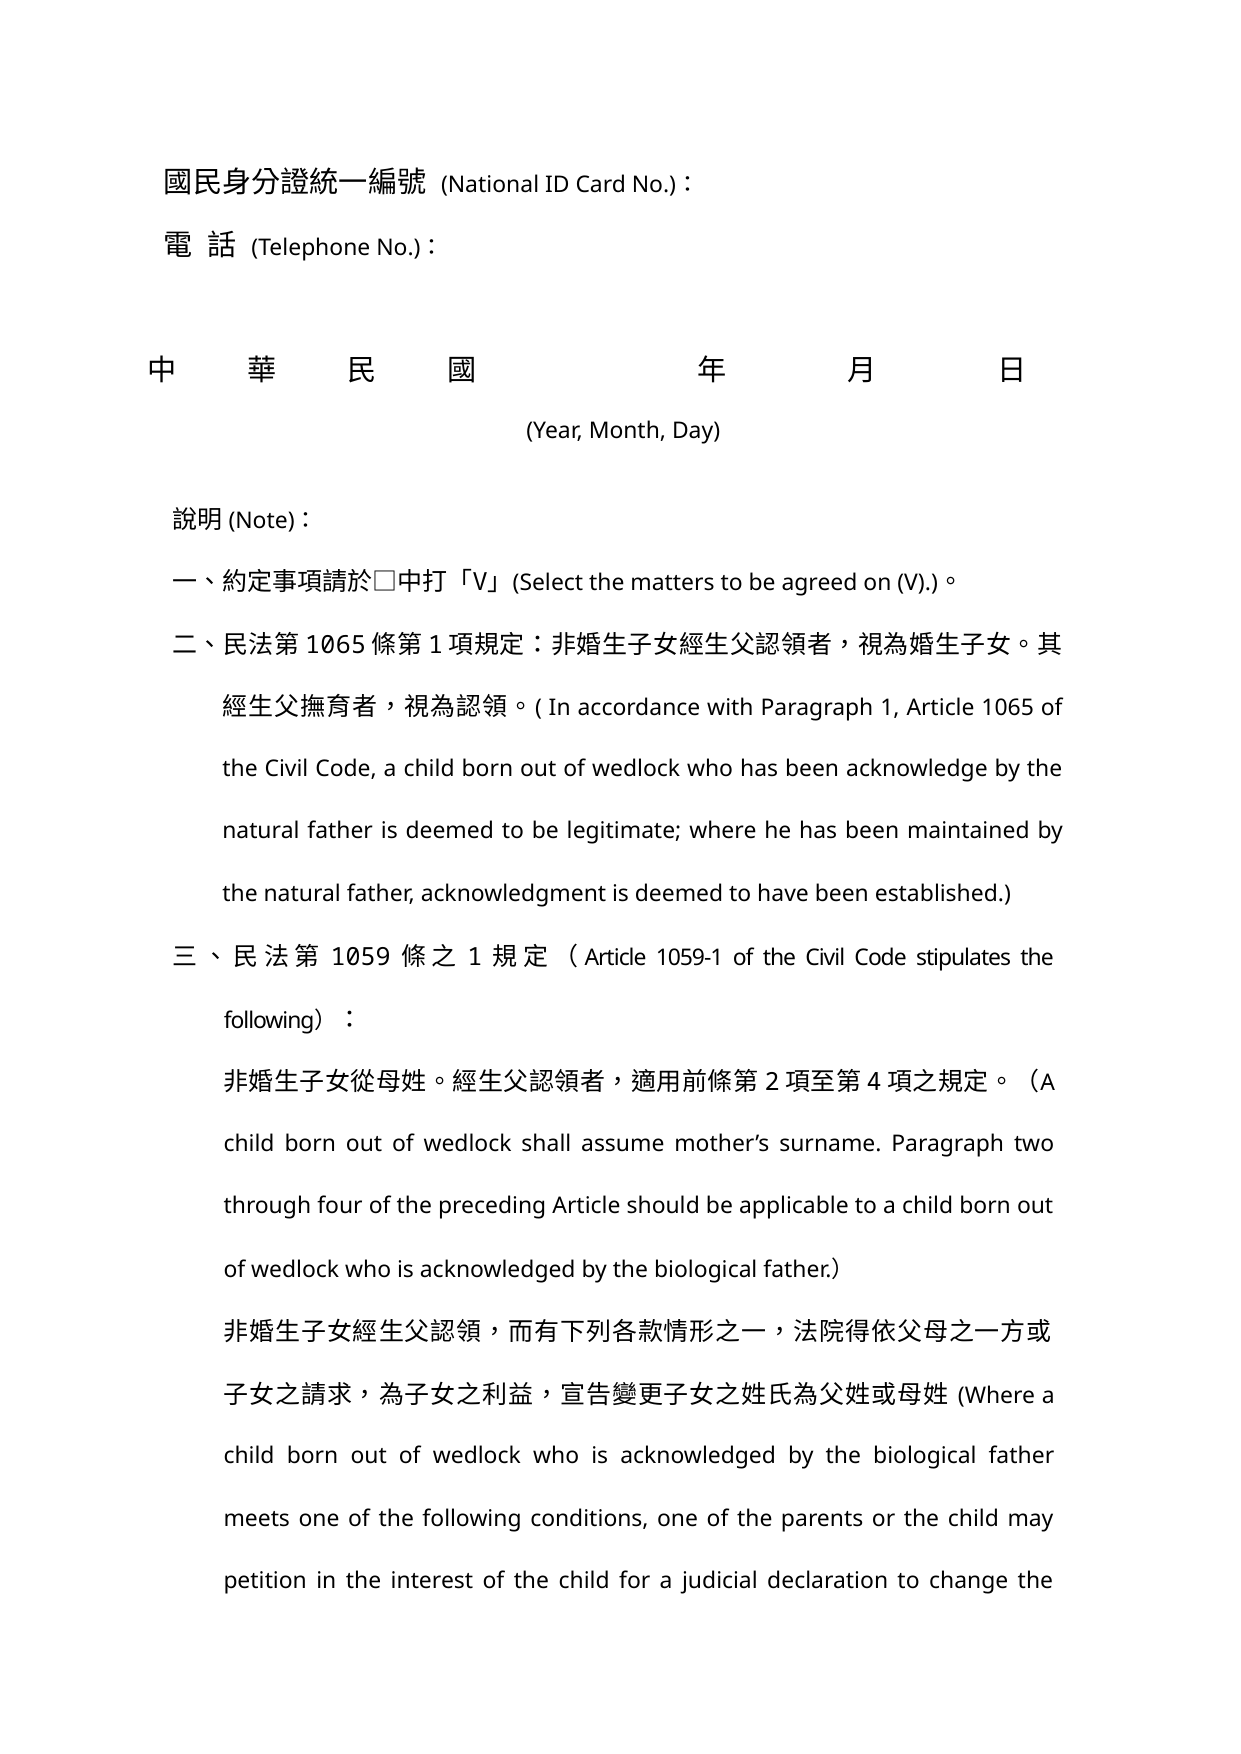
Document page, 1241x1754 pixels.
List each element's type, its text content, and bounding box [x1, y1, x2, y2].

text 說明 (Note)： [173, 476, 1055, 538]
text 國民身分證統一編號 (National ID Card No.)： [164, 138, 1066, 201]
text 中 華 民 國 年 月 日 [148, 326, 1092, 388]
text 三、民法第1059條之1規定（Article 1059-1 of the Civil Code stipulates the following）： [172, 913, 1055, 1038]
text 非婚生子女從母姓。經生父認領者，適用前條第2項至第4項之規定。（A child born out of wedlock shall assume mother’s surname. Paragraph two through four of the preceding Article should be applicable to a child born out of wedlock who is acknowledged by the biological father.） [223, 1038, 1055, 1288]
text (Year, Month, Day) [148, 388, 1092, 451]
text 二、民法第1065條第1項規定：非婚生子女經生父認領者，視為婚生子女。其經生父撫育者，視為認領。( In accordance with Paragraph 1, Article 1065 of the Civil Code, a child born out of wedlock who has been acknowledge by the natural father is deemed to be legitimate; where he has been maintained by the natural father, acknowledgment is deemed to have been established.) [172, 601, 1063, 913]
text 一、約定事項請於□中打「V」(Select the matters to be agreed on (V).)。 [172, 538, 1055, 601]
text 電 話 (Telephone No.)： [164, 201, 1066, 263]
text 非婚生子女經生父認領，而有下列各款情形之一，法院得依父母之一方或子女之請求，為子女之利益，宣告變更子女之姓氏為父姓或母姓 (Where a child born out of wedlock who is acknowledged by the biological father meets one of the following conditions, one of the parents or the child may petition in the interest of the child for a judicial declaration to change the [223, 1288, 1055, 1601]
